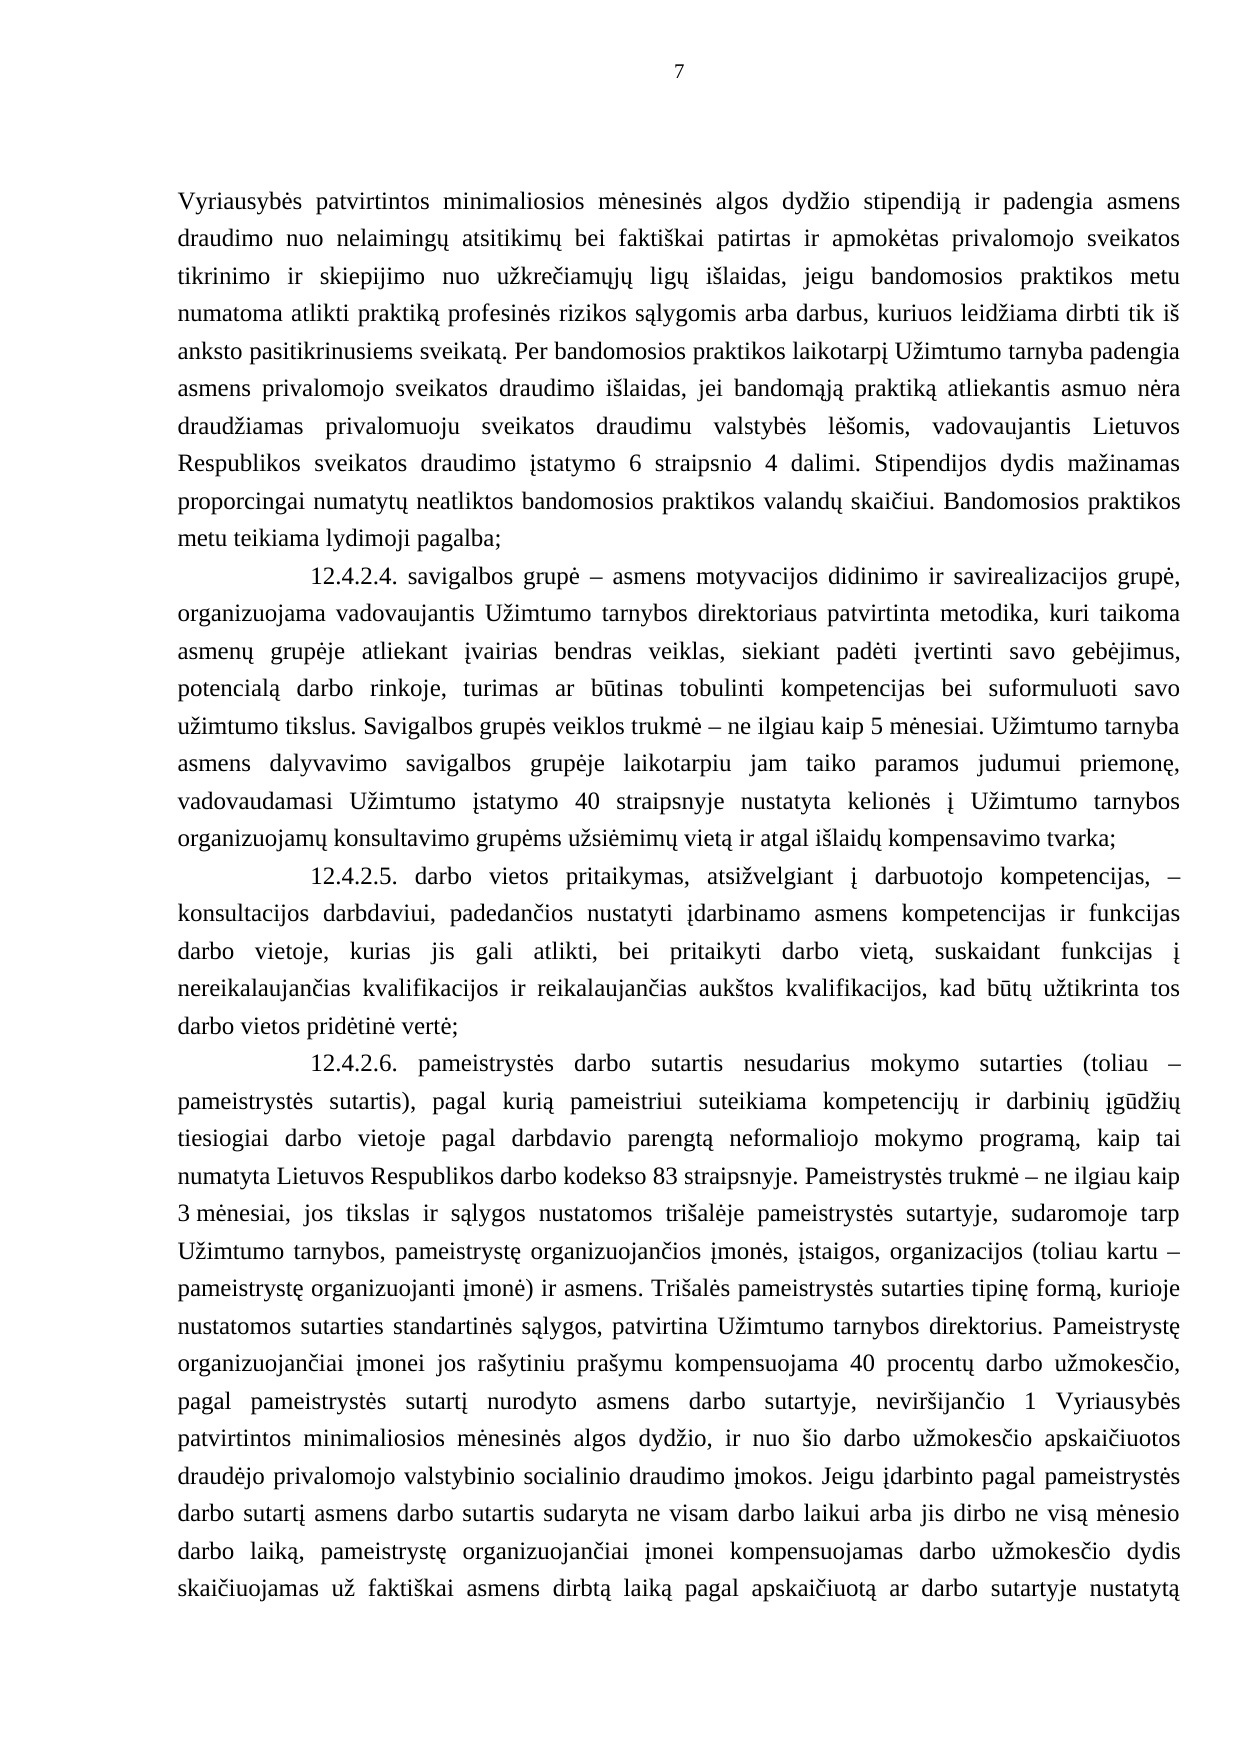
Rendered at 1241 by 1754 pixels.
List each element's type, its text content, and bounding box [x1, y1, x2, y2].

text Vyriausybės patvirtintos minimaliosios mėnesinės algos dydžio stipendiją ir padengia asmens draudimo nuo nelaimingų atsitikimų bei faktiškai patirtas ir apmokėtas privalomojo sveikatos tikrinimo ir skiepijimo nuo užkrečiamųjų ligų išlaidas, jeigu bandomosios praktikos metu numatoma atlikti praktiką profesinės rizikos sąlygomis arba darbus, kuriuos leidžiama dirbti tik iš anksto pasitikrinusiems sveikatą. Per bandomosios praktikos laikotarpį Užimtumo tarnyba padengia asmens privalomojo sveikatos draudimo išlaidas, jei bandomąją praktiką atliekantis asmuo nėra draudžiamas privalomuoju sveikatos draudimu valstybės lėšomis, vadovaujantis Lietuvos Respublikos sveikatos draudimo įstatymo 6 straipsnio 4 dalimi. Stipendijos dydis mažinamas proporcingai numatytų neatliktos bandomosios praktikos valandų skaičiui. Bandomosios praktikos metu teikiama lydimoji pagalba; [177, 177, 1181, 552]
text 12.4.2.5. darbo vietos pritaikymas, atsižvelgiant į darbuotojo kompetencijas, – konsultacijos darbdaviui, padedančios nustatyti įdarbinamo asmens kompetencijas ir funkcijas darbo vietoje, kurias jis gali atlikti, bei pritaikyti darbo vietą, suskaidant funkcijas į nereikalaujančias kvalifikacijos ir reikalaujančias aukštos kvalifikacijos, kad būtų užtikrinta tos darbo vietos pridėtinė vertė; [177, 852, 1181, 1040]
text 12.4.2.4. savigalbos grupė – asmens motyvacijos didinimo ir savirealizacijos grupė, organizuojama vadovaujantis Užimtumo tarnybos direktoriaus patvirtinta metodika, kuri taikoma asmenų grupėje atliekant įvairias bendras veiklas, siekiant padėti įvertinti savo gebėjimus, potencialą darbo rinkoje, turimas ar būtinas tobulinti kompetencijas bei suformuluoti savo užimtumo tikslus. Savigalbos grupės veiklos trukmė – ne ilgiau kaip 5 mėnesiai. Užimtumo tarnyba asmens dalyvavimo savigalbos grupėje laikotarpiu jam taiko paramos judumui priemonę, vadovaudamasi Užimtumo įstatymo 40 straipsnyje nustatyta kelionės į Užimtumo tarnybos organizuojamų konsultavimo grupėms užsiėmimų vietą ir atgal išlaidų kompensavimo tvarka; [177, 552, 1181, 852]
text 12.4.2.6. pameistrystės darbo sutartis nesudarius mokymo sutarties (toliau – pameistrystės sutartis), pagal kurią pameistriui suteikiama kompetencijų ir darbinių įgūdžių tiesiogiai darbo vietoje pagal darbdavio parengtą neformaliojo mokymo programą, kaip tai numatyta Lietuvos Respublikos darbo kodekso 83 straipsnyje. Pameistrystės trukmė – ne ilgiau kaip 3 mėnesiai, jos tikslas ir sąlygos nustatomos trišalėje pameistrystės sutartyje, sudaromoje tarp Užimtumo tarnybos, pameistrystę organizuojančios įmonės, įstaigos, organizacijos (toliau kartu – pameistrystę organizuojanti įmonė) ir asmens. Trišalės pameistrystės sutarties tipinę formą, kurioje nustatomos sutarties standartinės sąlygos, patvirtina Užimtumo tarnybos direktorius. Pameistrystę organizuojančiai įmonei jos rašytiniu prašymu kompensuojama 40 procentų darbo užmokesčio, pagal pameistrystės sutartį nurodyto asmens darbo sutartyje, neviršijančio 1 Vyriausybės patvirtintos minimaliosios mėnesinės algos dydžio, ir nuo šio darbo užmokesčio apskaičiuotos draudėjo privalomojo valstybinio socialinio draudimo įmokos. Jeigu įdarbinto pagal pameistrystės darbo sutartį asmens darbo sutartis sudaryta ne visam darbo laikui arba jis dirbo ne visą mėnesio darbo laiką, pameistrystę organizuojančiai įmonei kompensuojamas darbo užmokesčio dydis skaičiuojamas už faktiškai asmens dirbtą laiką pagal apskaičiuotą ar darbo sutartyje nustatytą [177, 1040, 1181, 1602]
